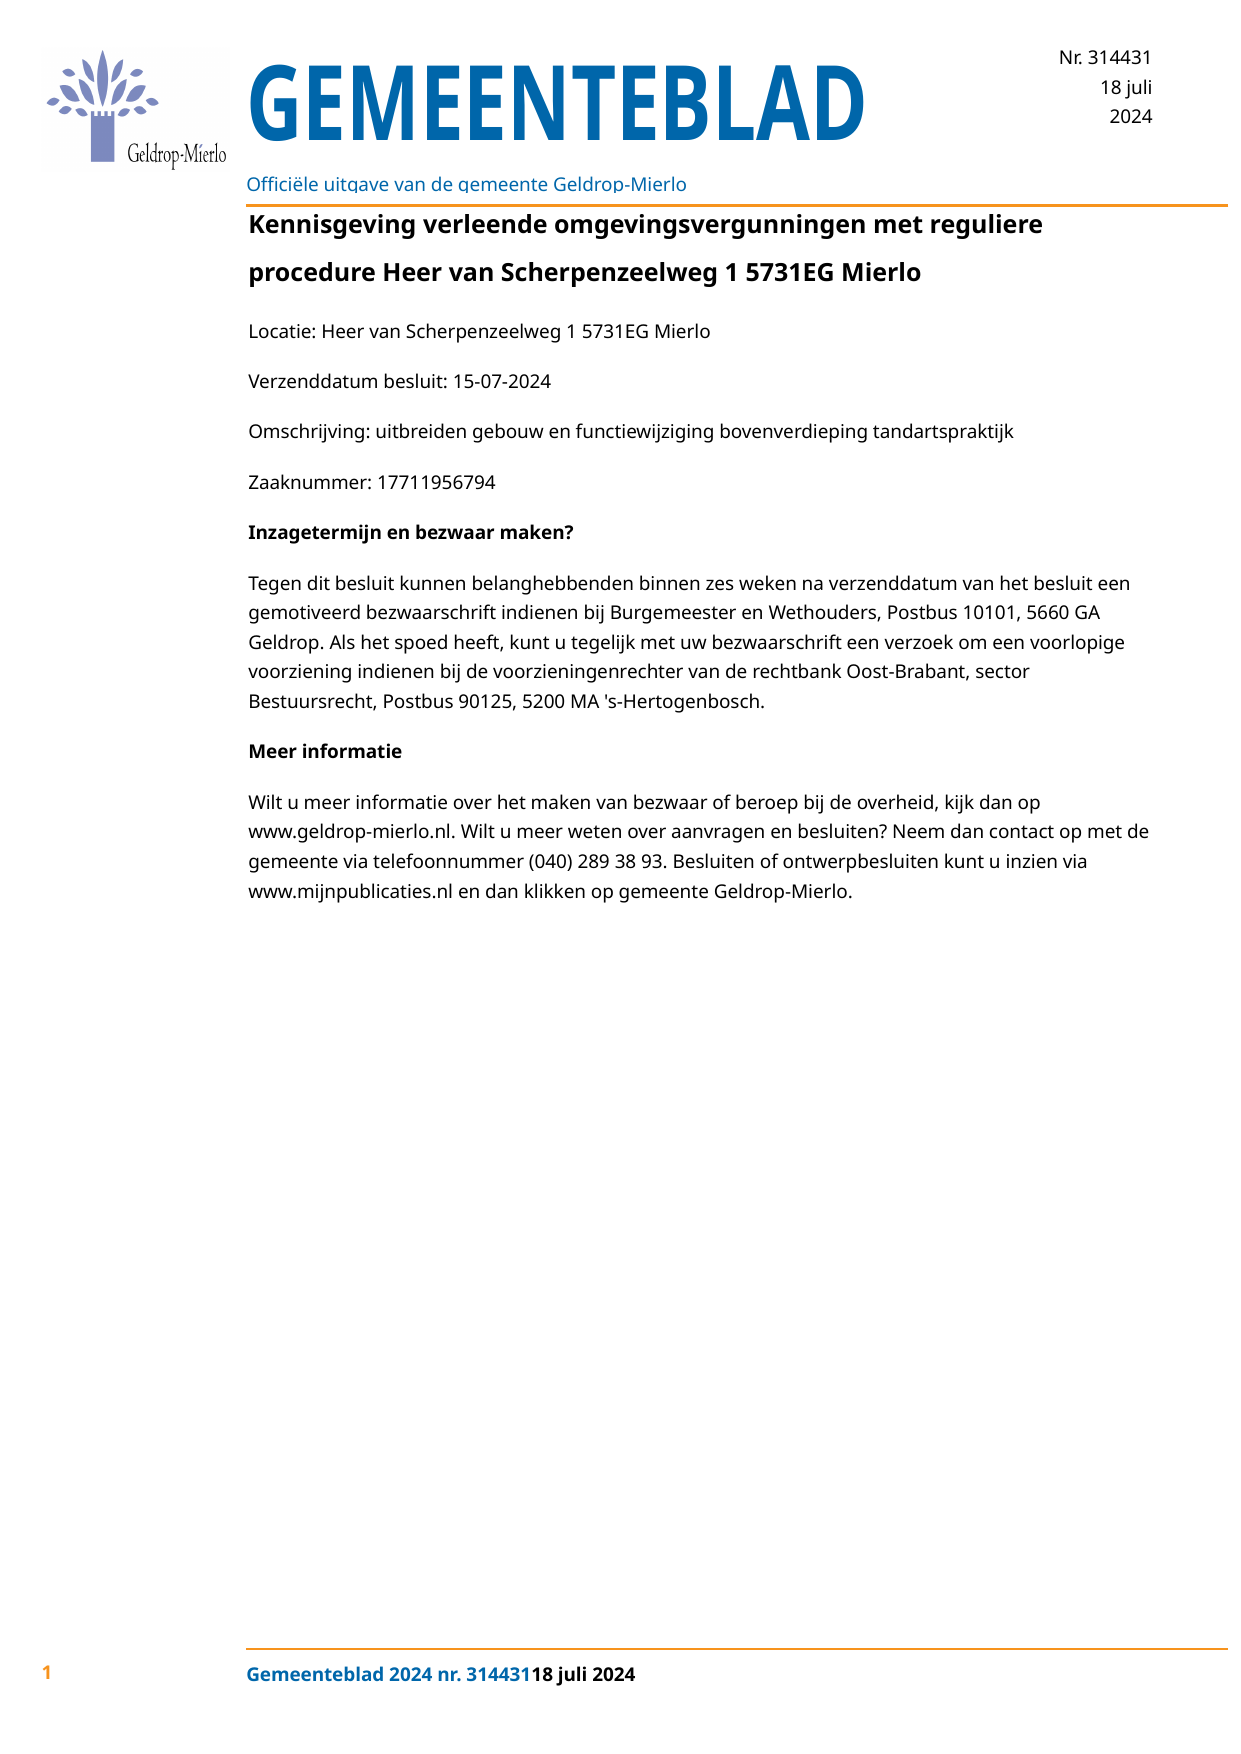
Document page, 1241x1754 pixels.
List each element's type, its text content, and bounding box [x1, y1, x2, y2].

text Omschrijving: uitbreiden gebouw en functiewijziging bovenverdieping tandartspraktijk [248, 419, 1152, 444]
text Tegen dit besluit kunnen belanghebbenden binnen zes weken na verzenddatum van het besluit een gemotiveerd bezwaarschrift indienen bij Burgemeester en Wethouders, Postbus 10101, 5660 GA Geldrop. Als het spoed heeft, kunt u tegelijk met uw bezwaarschrift een verzoek om een voorlopige voorziening indienen bij de voorzieningenrechter van de rechtbank Oost-Brabant, sector Bestuursrecht, Postbus 90125, 5200 MA 's-Hertogenbosch. [248, 570, 1152, 714]
text Inzagetermijn en bezwaar maken? [248, 519, 1152, 545]
text Locatie: Heer van Scherpenzeelweg 1 5731EG Mierlo [248, 318, 1152, 344]
text Kennisgeving verleende omgevingsvergunningen met reguliere procedure Heer van Scherpenzeelweg 1 5731EG Mierlo [248, 207, 1152, 288]
text Meer informatie [248, 739, 1152, 764]
text Wilt u meer informatie over het maken van bezwaar of beroep bij de overheid, kijk dan op www.geldrop-mierlo.nl. Wilt u meer weten over aanvragen en besluiten? Neem dan contact op met de gemeente via telefoonnummer (040) 289 38 93. Besluiten of ontwerpbesluiten kunt u inzien via www.mijnpublicaties.nl en dan klikken op gemeente Geldrop-Mierlo. [248, 789, 1152, 904]
text Verzenddatum besluit: 15-07-2024 [248, 368, 1152, 394]
picture [41, 47, 231, 172]
text Zaaknummer: 17711956794 [248, 469, 1152, 495]
